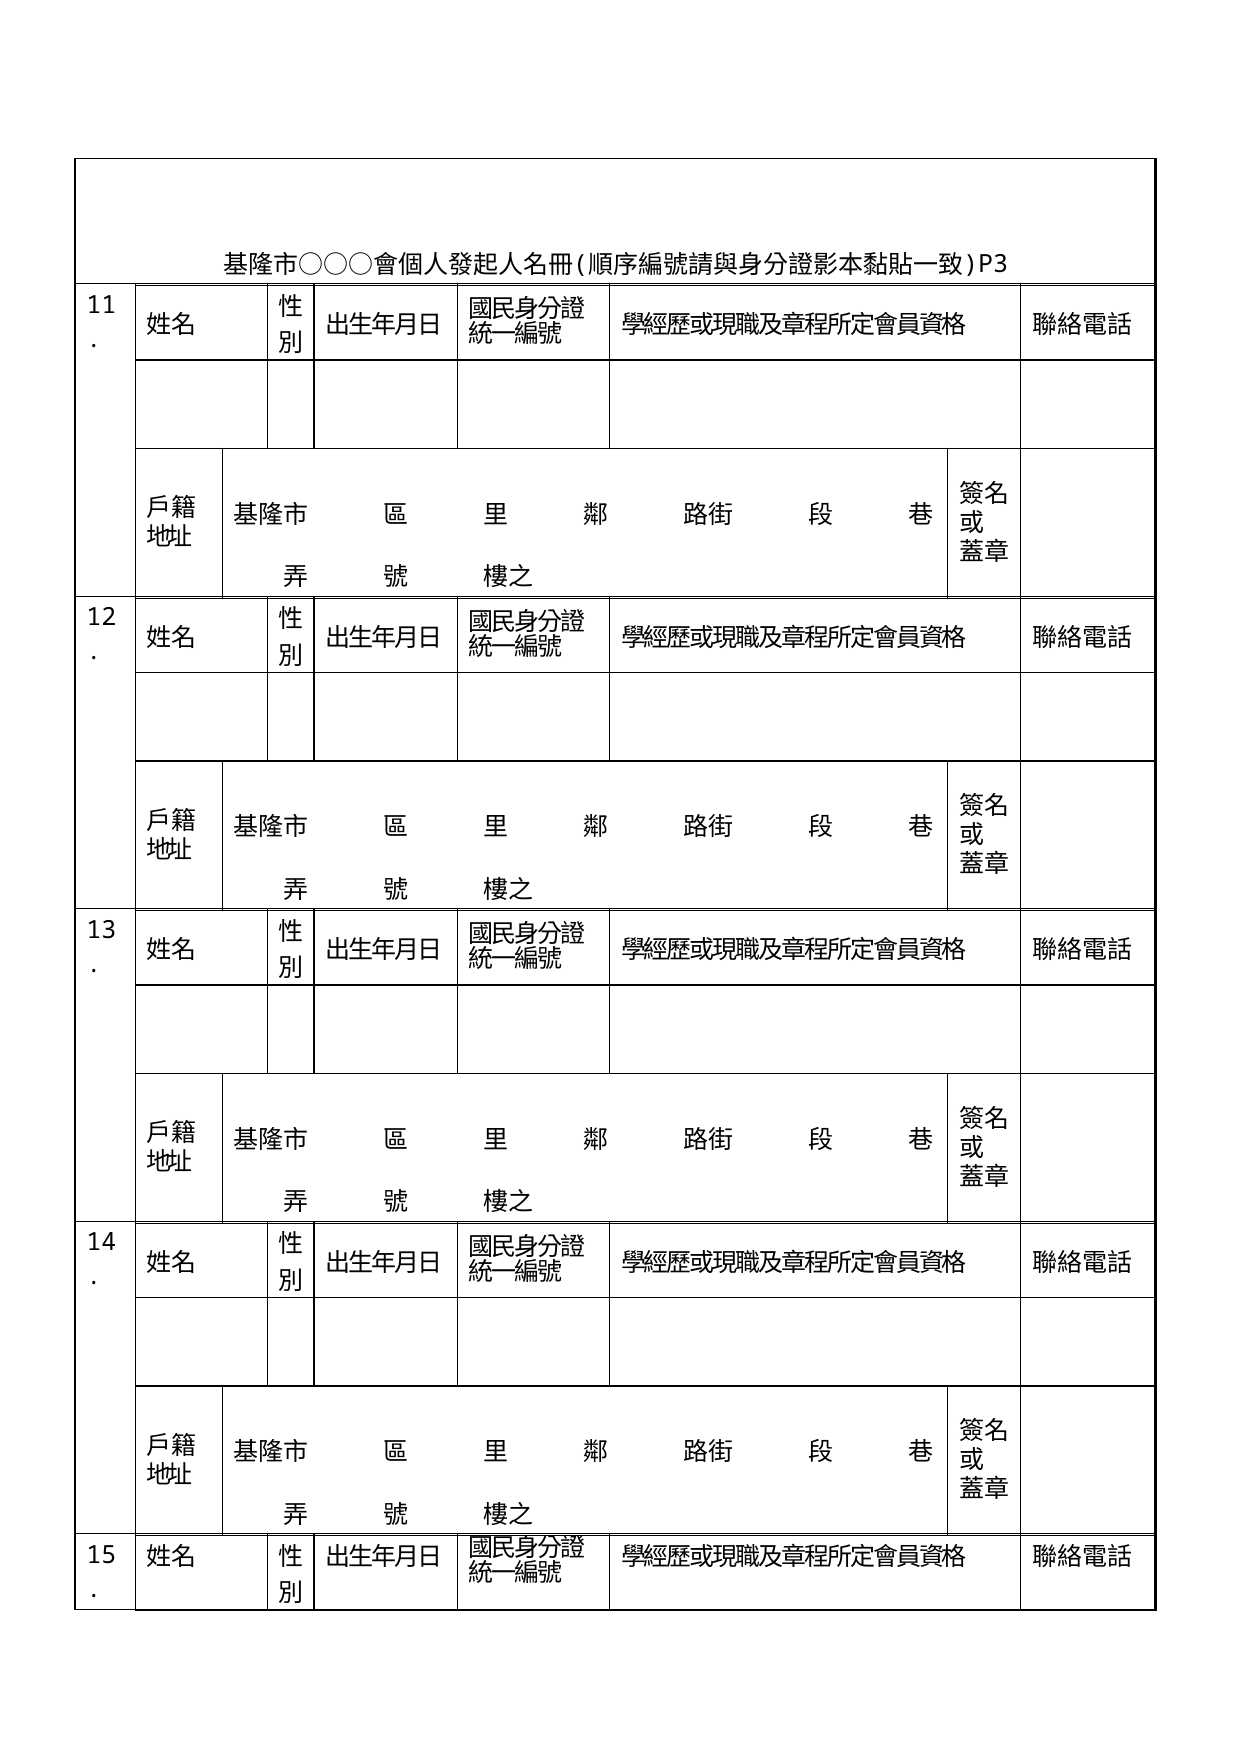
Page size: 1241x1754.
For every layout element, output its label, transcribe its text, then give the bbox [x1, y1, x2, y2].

table_cell [1021, 361, 1154, 447]
table_cell [1021, 1298, 1154, 1385]
table_cell 學經歷或現職及章程所定會員資格 [610, 1224, 1020, 1296]
table_cell 12. [76, 597, 135, 908]
table_cell [1021, 449, 1154, 596]
table_cell [268, 361, 313, 447]
table_cell 出生年月日 [315, 599, 457, 671]
table_cell 出生年月日 [315, 911, 457, 984]
table_cell [458, 361, 609, 447]
table_cell 簽名 或 蓋章 [948, 1074, 1020, 1221]
table_cell [1021, 1387, 1154, 1533]
table_cell 聯絡電話 [1021, 1224, 1154, 1296]
table_cell [268, 986, 313, 1072]
table_cell 國民身分證統一編號 [458, 1224, 609, 1296]
table_cell [315, 673, 457, 760]
table_cell 13. [76, 909, 135, 1221]
table_cell [1021, 986, 1154, 1072]
table_cell 11. [76, 284, 135, 596]
table_cell 姓名 [136, 911, 267, 984]
table_cell [315, 1298, 457, 1385]
table_cell 簽名 或 蓋章 [948, 762, 1020, 908]
table_cell 聯絡電話 [1021, 911, 1154, 984]
table_cell 國民身分證統一編號 [458, 599, 609, 671]
table_cell [1021, 673, 1154, 760]
table_cell 學經歷或現職及章程所定會員資格 [610, 286, 1020, 359]
table_cell 出生年月日 [315, 1536, 457, 1609]
table_cell 學經歷或現職及章程所定會員資格 [610, 599, 1020, 671]
table_cell 國民身分證統一編號 [458, 911, 609, 984]
table_cell 14. [76, 1222, 135, 1533]
table_cell [315, 361, 457, 447]
table_cell 聯絡電話 [1021, 599, 1154, 671]
table_cell 出生年月日 [315, 286, 457, 359]
table_cell 性別 [268, 1536, 313, 1609]
table_cell [458, 986, 609, 1072]
table_cell [610, 361, 1020, 447]
table_cell [610, 986, 1020, 1072]
table_cell 姓名 [136, 599, 267, 671]
table_cell [136, 986, 267, 1072]
table_cell 戶籍 地址 [136, 762, 222, 908]
table_cell 姓名 [136, 1536, 267, 1609]
table_cell 簽名 或 蓋章 [948, 449, 1020, 596]
table_cell 15. [76, 1534, 135, 1609]
table_cell [610, 1298, 1020, 1385]
table_cell 國民身分證統一編號 [458, 1536, 609, 1609]
table_cell 聯絡電話 [1021, 286, 1154, 359]
table_cell 聯絡電話 [1021, 1536, 1154, 1609]
table_cell 基隆市 區 里 鄰 路街 段 巷 弄 號 樓之 [223, 1387, 947, 1533]
table_cell [458, 1298, 609, 1385]
table_cell 學經歷或現職及章程所定會員資格 [610, 1536, 1020, 1609]
table_cell [268, 673, 313, 760]
table_cell 姓名 [136, 1224, 267, 1296]
table_cell [136, 361, 267, 447]
table_cell [458, 673, 609, 760]
table_cell 學經歷或現職及章程所定會員資格 [610, 911, 1020, 984]
table_cell 基隆市 區 里 鄰 路街 段 巷 弄 號 樓之 [223, 762, 947, 908]
table_cell [1021, 762, 1154, 908]
table_cell 性別 [268, 1224, 313, 1296]
table_header 基隆市○○○會個人發起人名冊(順序編號請與身分證影本黏貼一致)P3 [76, 159, 1154, 283]
table_cell 國民身分證統一編號 [458, 286, 609, 359]
table_cell 基隆市 區 里 鄰 路街 段 巷 弄 號 樓之 [223, 1074, 947, 1221]
table_cell [268, 1298, 313, 1385]
table_cell 性別 [268, 286, 313, 359]
table_cell [136, 673, 267, 760]
table_cell [315, 986, 457, 1072]
table_cell 簽名 或 蓋章 [948, 1387, 1020, 1533]
table_cell [1021, 1074, 1154, 1221]
table_cell 戶籍 地址 [136, 1387, 222, 1533]
table_cell 性別 [268, 599, 313, 671]
table_cell [136, 1298, 267, 1385]
table_cell 性別 [268, 911, 313, 984]
table_cell 基隆市 區 里 鄰 路街 段 巷 弄 號 樓之 [223, 449, 947, 596]
table_cell 出生年月日 [315, 1224, 457, 1296]
table_cell 姓名 [136, 286, 267, 359]
table_cell 戶籍 地址 [136, 449, 222, 596]
table_cell [610, 673, 1020, 760]
table_cell 戶籍 地址 [136, 1074, 222, 1221]
